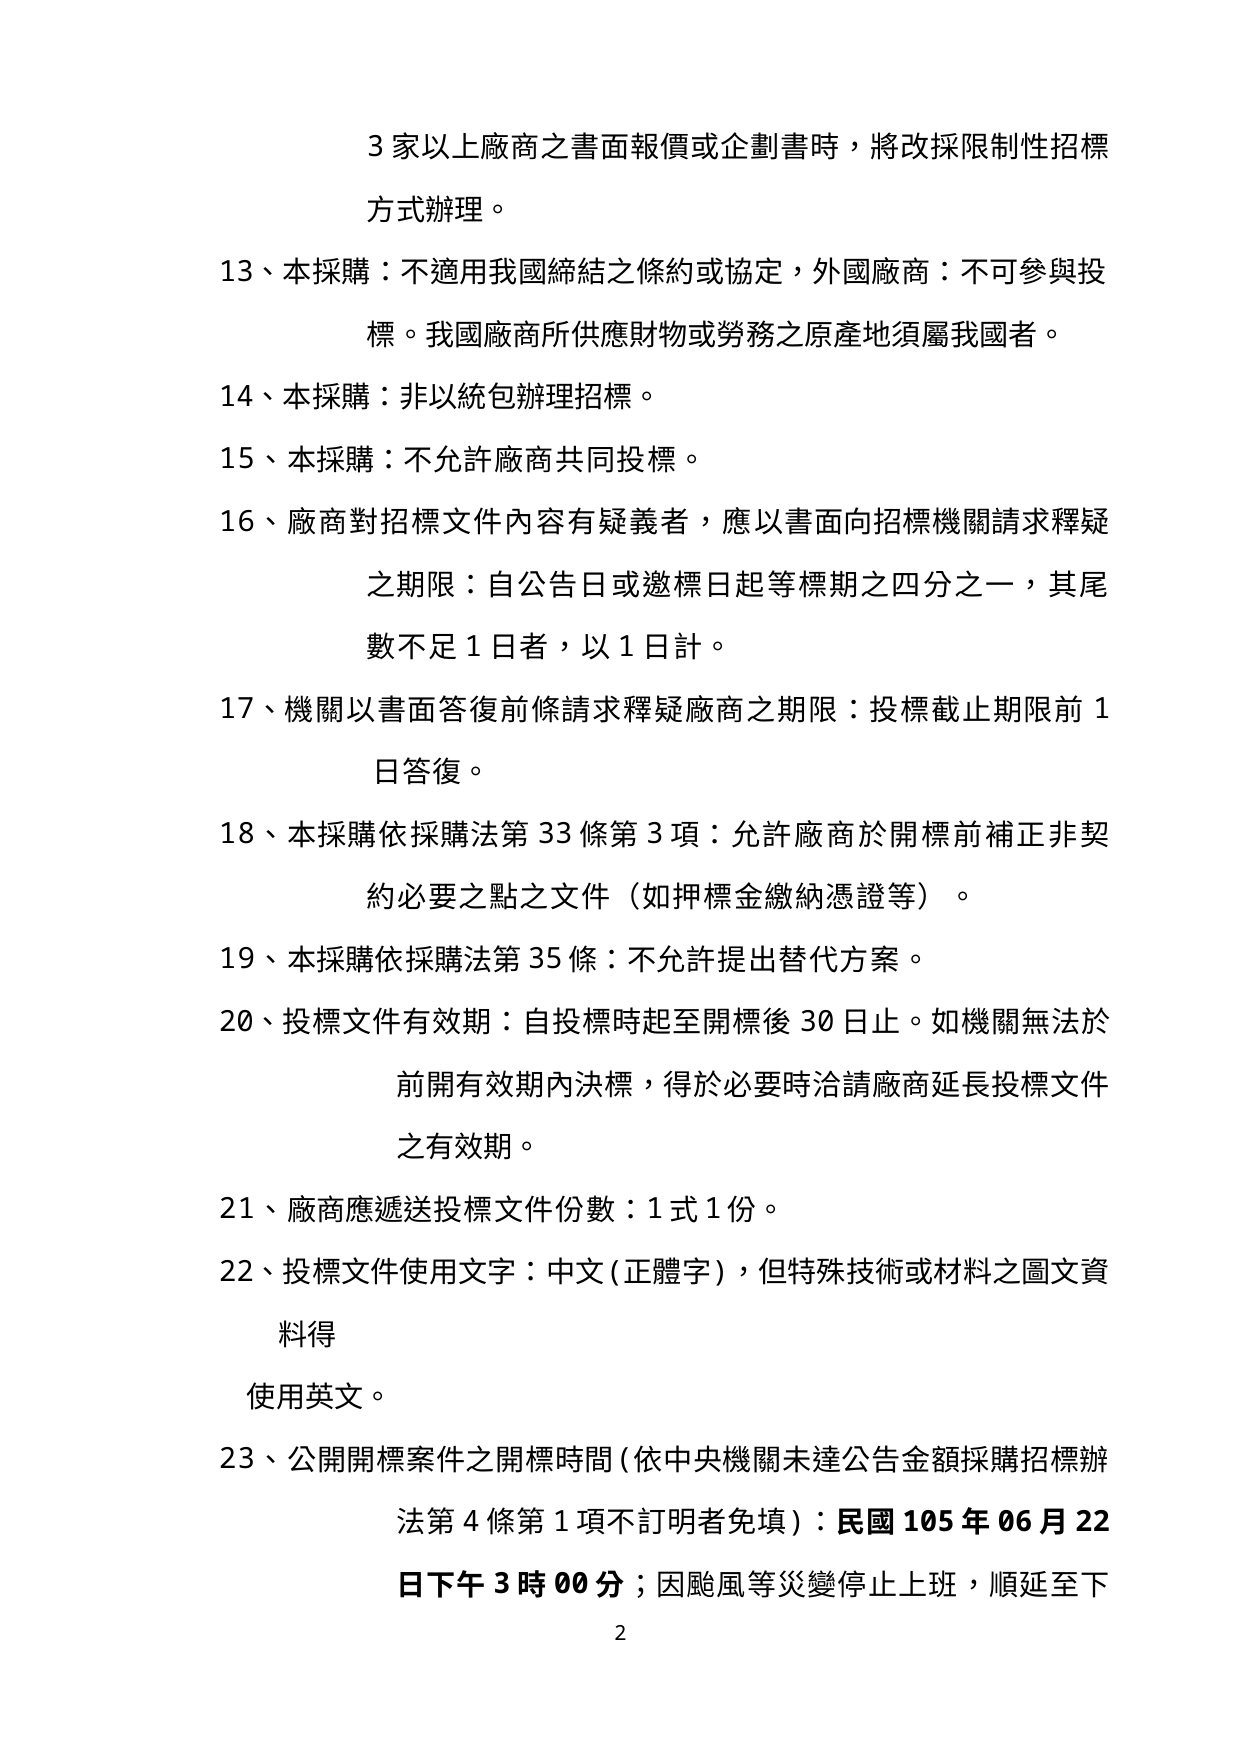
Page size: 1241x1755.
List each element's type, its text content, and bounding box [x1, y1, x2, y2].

list 本採購：不允許廠商共同投標。 [218, 416, 1110, 478]
list 本採購依採購法第35條：不允許提出替代方案。 [218, 916, 1110, 978]
list 投標文件使用文字：中文(正體字)，但特殊技術或材料之圖文資料得 [218, 1228, 1110, 1353]
list 廠商對招標文件內容有疑義者，應以書面向招標機關請求釋疑之期限：自公告日或邀標日起等標期之四分之一，其尾數不足1日者，以1日計。 [218, 478, 1110, 666]
list 機關以書面答復前條請求釋疑廠商之期限：投標截止期限前1日答復。 [218, 666, 1110, 791]
list 招標方式為：依採購法第49條規定公開取得書面報價或企劃書。本案業經機關首長或其授權人員核准，本次公告未能取得3家以上廠商之書面報價或企劃書時，將改採限制性招標方式辦理。 [218, 103, 1110, 228]
list 廠商應遞送投標文件份數：1式1份。 [218, 1166, 1110, 1228]
list 本採購：不適用我國締結之條約或協定，外國廠商：不可參與投標。我國廠商所供應財物或勞務之原產地須屬我國者。 [218, 228, 1110, 353]
text 使用英文。 [130, 1353, 1110, 1416]
list 公開開標案件之開標時間(依中央機關未達公告金額採購招標辦法第4條第1項不訂明者免填)：民國105年06月22日下午3時00分；因颱風等災變停止上班，順延至下 [218, 1416, 1110, 1603]
list 投標文件有效期：自投標時起至開標後30日止。如機關無法於前開有效期內決標，得於必要時洽請廠商延長投標文件之有效期。 [218, 978, 1110, 1166]
list 本採購依採購法第33條第3項：允許廠商於開標前補正非契約必要之點之文件（如押標金繳納憑證等）。 [218, 791, 1110, 916]
list 本採購：非以統包辦理招標。 [218, 353, 1110, 416]
